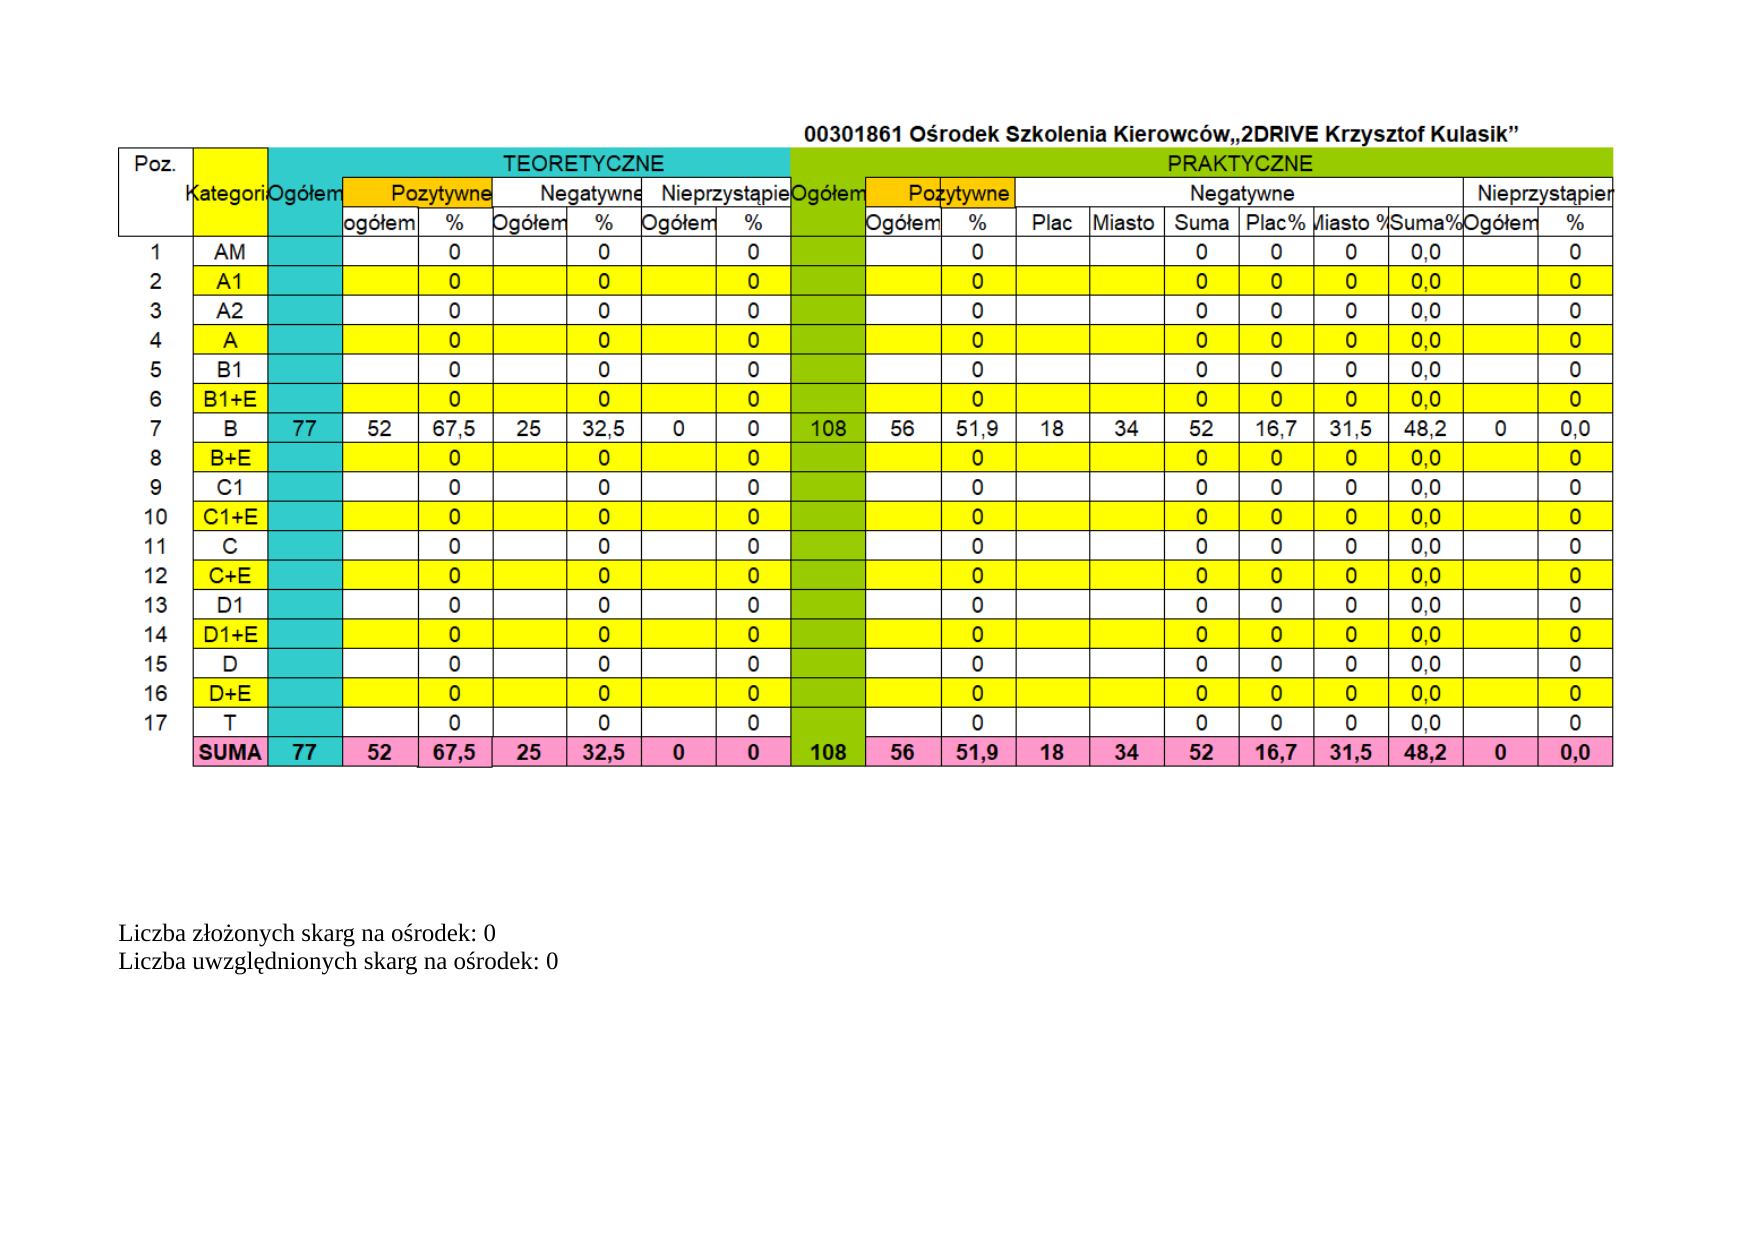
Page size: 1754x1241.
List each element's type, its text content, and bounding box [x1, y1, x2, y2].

text Liczba uwzględnionych skarg na ośrodek: 0 [118, 946, 1636, 975]
picture [118, 118, 1636, 889]
text Liczba złożonych skarg na ośrodek: 0 [118, 918, 1636, 946]
